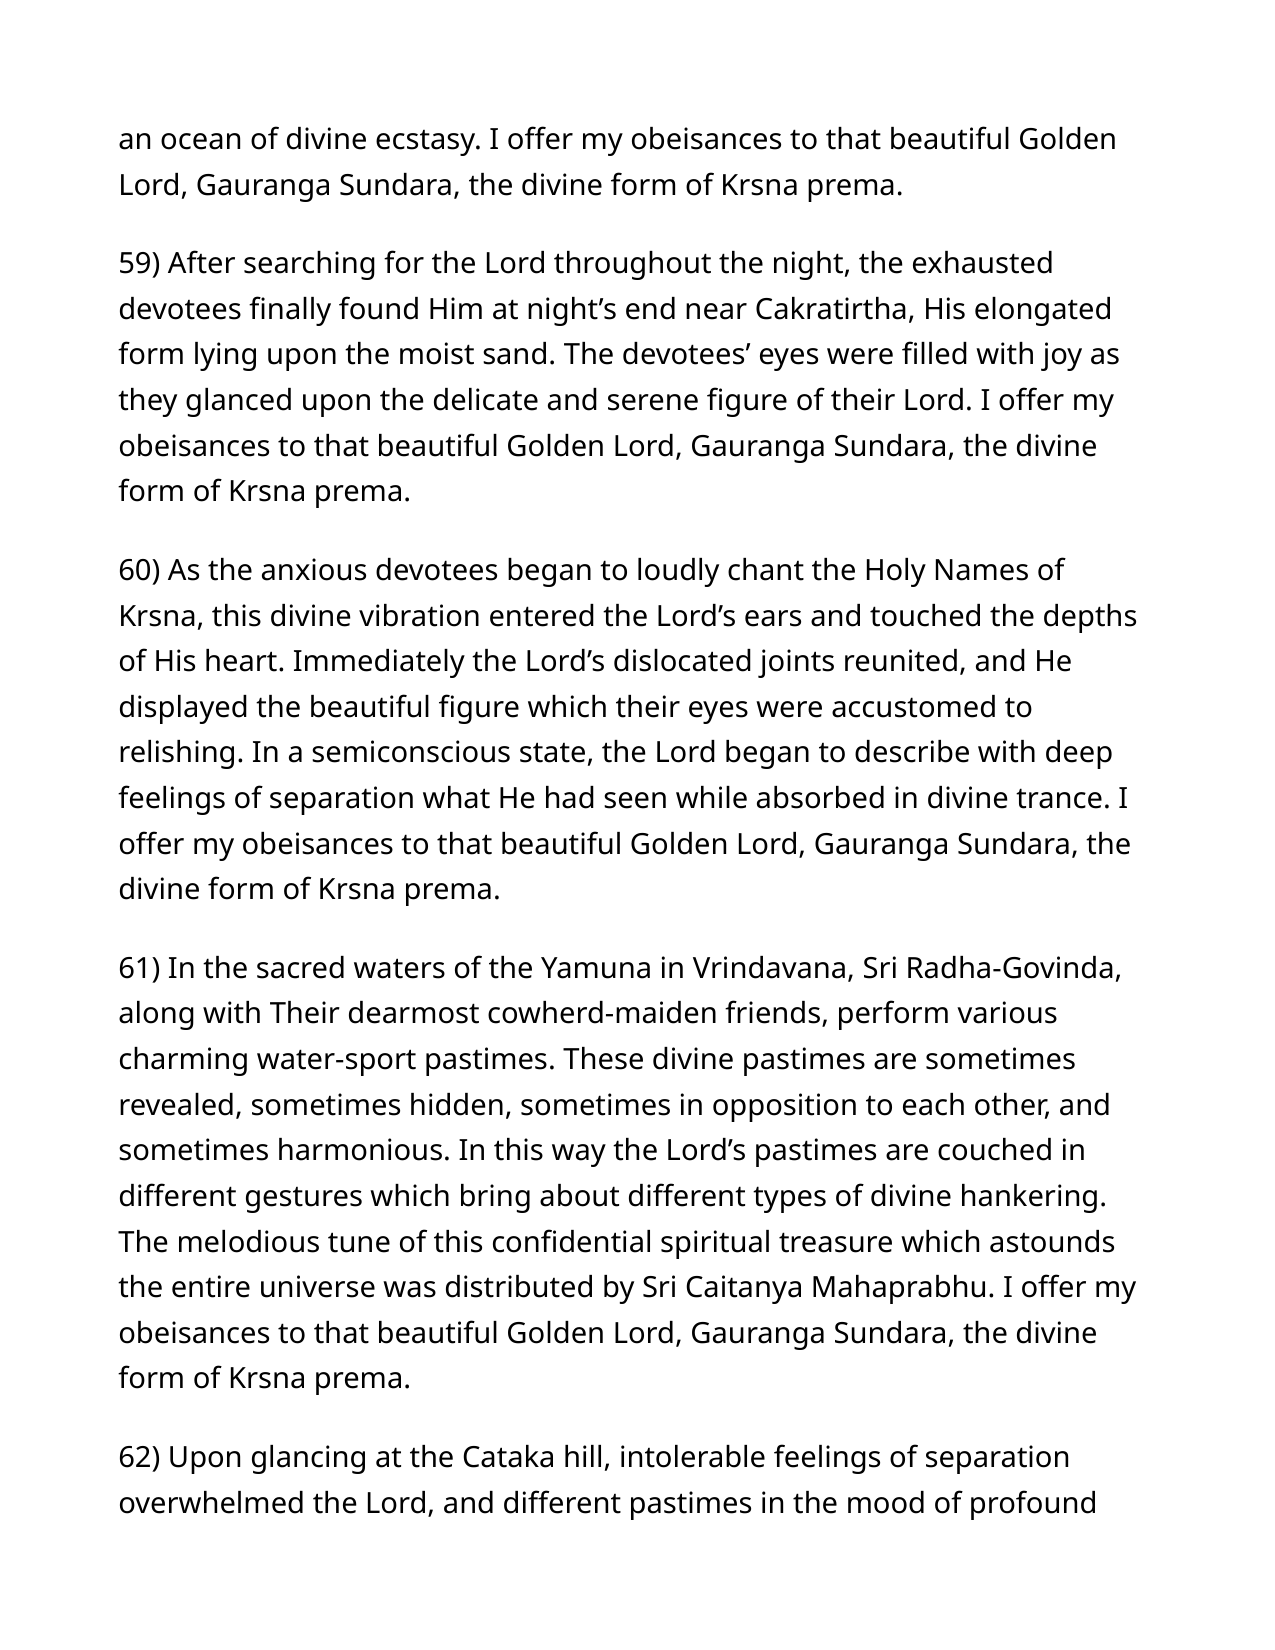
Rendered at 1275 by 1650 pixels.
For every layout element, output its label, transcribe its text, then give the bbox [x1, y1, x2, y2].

text 60) As the anxious devotees began to loudly chant the Holy Names of Krsna, this divine vibration entered the Lord’s ears and touched the depths of His heart. Immediately the Lord’s dislocated joints reunited, and He displayed the beautiful figure which their eyes were accustomed to relishing. In a semiconscious state, the Lord began to describe with deep feelings of separation what He had seen while absorbed in divine trance. I offer my obeisances to that beautiful Golden Lord, Gauranga Sundara, the divine form of Krsna prema. [118, 549, 1157, 908]
text 59) After searching for the Lord throughout the night, the exhausted devotees finally found Him at night’s end near Cakratirtha, His elongated form lying upon the moist sand. The devotees’ eyes were filled with joy as they glanced upon the delicate and serene figure of their Lord. I offer my obeisances to that beautiful Golden Lord, Gauranga Sundara, the divine form of Krsna prema. [118, 242, 1157, 510]
text 61) In the sacred waters of the Yamuna in Vrindavana, Sri Radha-Govinda, along with Their dearmost cowherd-maiden friends, perform various charming water-sport pastimes. These divine pastimes are sometimes revealed, sometimes hidden, sometimes in opposition to each other, and sometimes harmonious. In this way the Lord’s pastimes are couched in different gestures which bring about different types of divine hankering. The melodious tune of this confidential spiritual treasure which astounds the entire universe was distributed by Sri Caitanya Mahaprabhu. I offer my obeisances to that beautiful Golden Lord, Gauranga Sundara, the divine form of Krsna prema. [118, 947, 1157, 1397]
text an ocean of divine ecstasy. I offer my obeisances to that beautiful Golden Lord, Gauranga Sundara, the divine form of Krsna prema. [118, 118, 1157, 203]
text 62) Upon glancing at the Cataka hill, intolerable feelings of separation overwhelmed the Lord, and different pastimes in the mood of profound [118, 1436, 1157, 1522]
